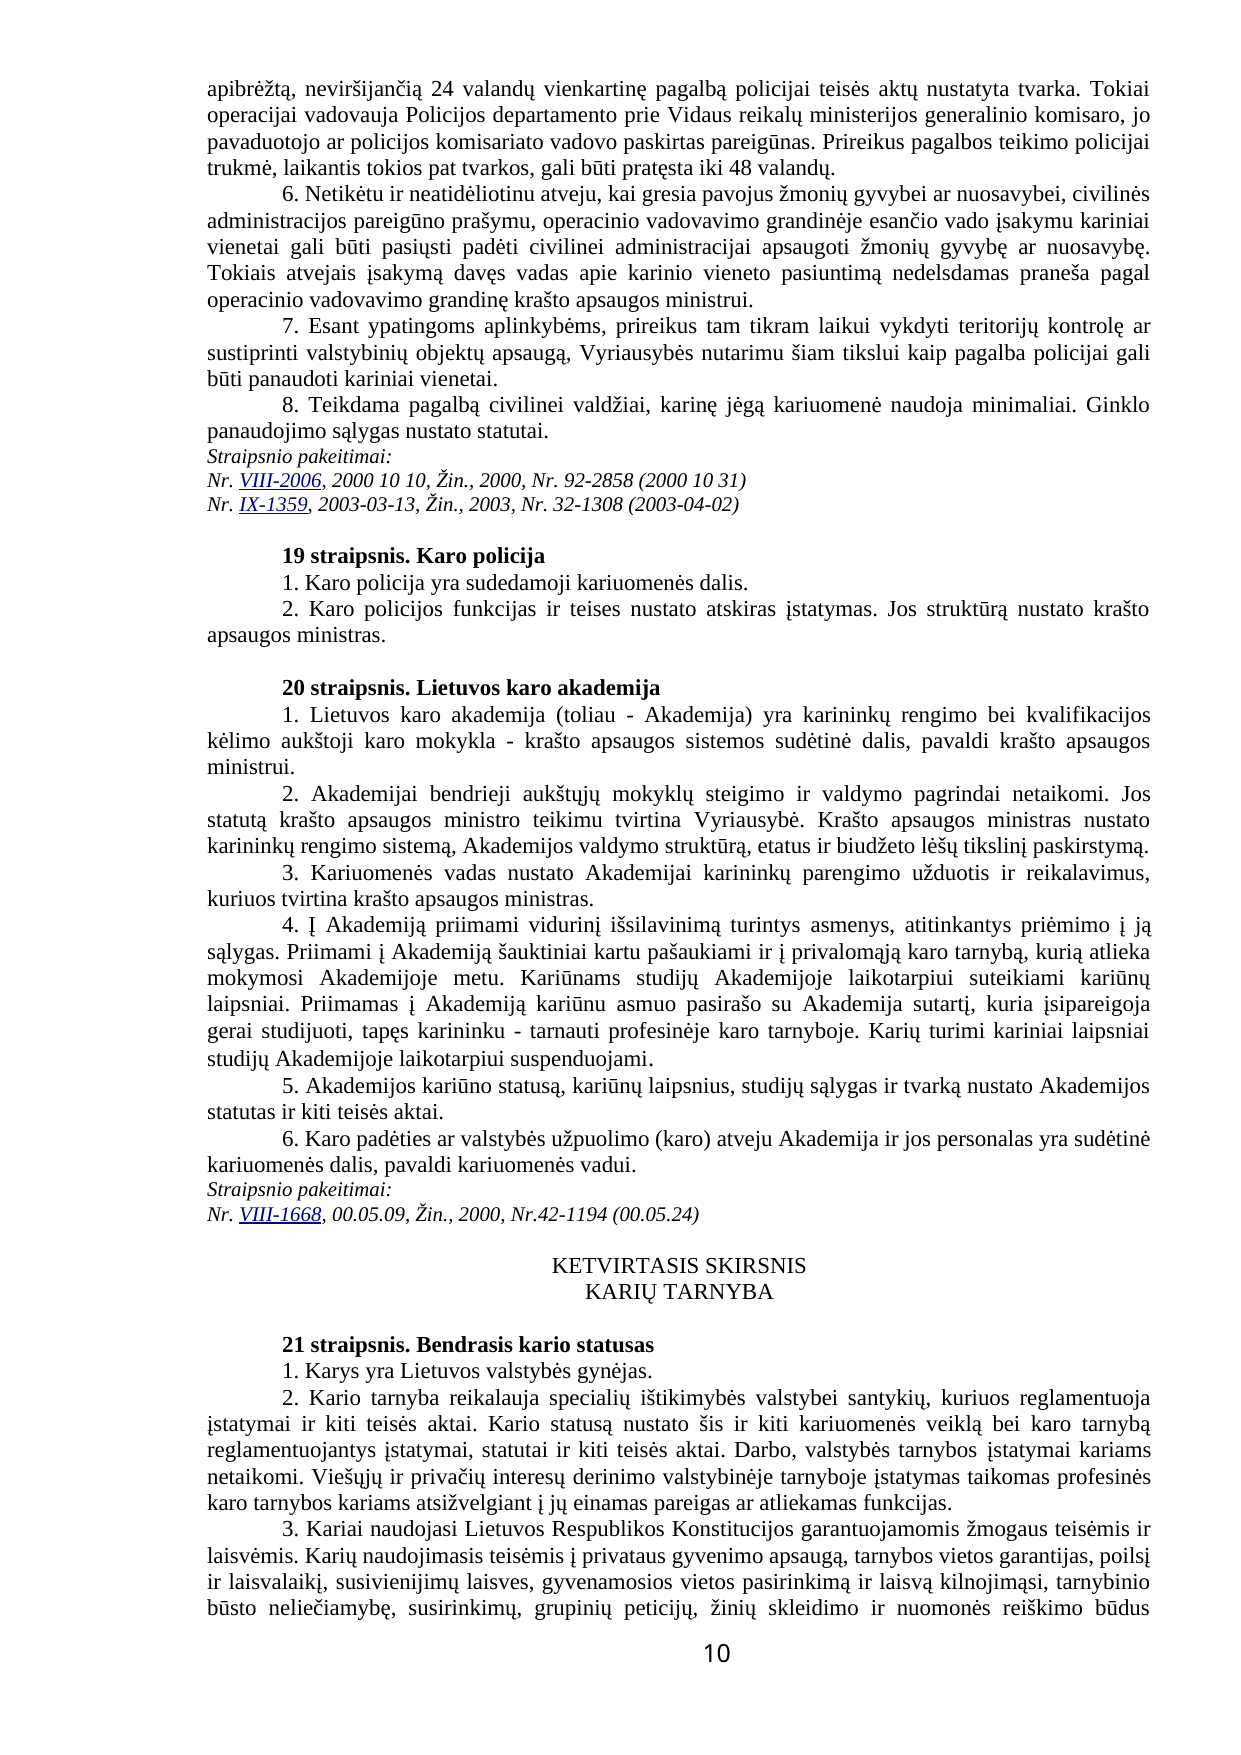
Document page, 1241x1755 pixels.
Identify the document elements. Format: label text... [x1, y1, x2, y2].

text 2. Akademijai bendrieji aukštųjų mokyklų steigimo ir valdymo pagrindai netaikomi. Jos statutą krašto apsaugos ministro teikimu tvirtina Vyriausybė. Krašto apsaugos ministras nustato karininkų rengimo sistemą, Akademijos valdymo struktūrą, etatus ir biudžeto lėšų tikslinį paskirstymą. [207, 780, 1152, 859]
text 1. Lietuvos karo akademija (toliau - Akademija) yra karininkų rengimo bei kvalifikacijos kėlimo aukštoji karo mokykla - krašto apsaugos sistemos sudėtinė dalis, pavaldi krašto apsaugos ministrui. [207, 701, 1152, 780]
text Straipsnio pakeitimai: [207, 1177, 1152, 1201]
text Nr. IX-1359, 2003-03-13, Žin., 2003, Nr. 32-1308 (2003-04-02) [207, 492, 1152, 516]
text 6. Karo padėties ar valstybės užpuolimo (karo) atveju Akademija ir jos personalas yra sudėtinė kariuomenės dalis, pavaldi kariuomenės vadui. [207, 1125, 1152, 1177]
text 7. Esant ypatingoms aplinkybėms, prireikus tam tikram laikui vykdyti teritorijų kontrolę ar sustiprinti valstybinių objektų apsaugą, Vyriausybės nutarimu šiam tikslui kaip pagalba policijai gali būti panaudoti kariniai vienetai. [207, 312, 1152, 391]
text 1. Karo policija yra sudedamoji kariuomenės dalis. [207, 569, 1152, 595]
text 1. Karys yra Lietuvos valstybės gynėjas. [207, 1357, 1152, 1384]
text apibrėžtą, neviršijančią 24 valandų vienkartinę pagalbą policijai teisės aktų nustatyta tvarka. Tokiai operacijai vadovauja Policijos departamento prie Vidaus reikalų ministerijos generalinio komisaro, jo pavaduotojo ar policijos komisariato vadovo paskirtas pareigūnas. Prireikus pagalbos teikimo policijai trukmė, laikantis tokios pat tvarkos, gali būti pratęsta iki 48 valandų. [207, 75, 1152, 180]
text 19 straipsnis. Karo policija [207, 542, 1152, 569]
text Straipsnio pakeitimai: [207, 444, 1152, 468]
text Nr. VIII-2006, 2000 10 10, Žin., 2000, Nr. 92-2858 (2000 10 31) [207, 468, 1152, 492]
text 5. Akademijos kariūno statusą, kariūnų laipsnius, studijų sąlygas ir tvarką nustato Akademijos statutas ir kiti teisės aktai. [207, 1072, 1152, 1125]
text 4. Į Akademiją priimami vidurinį išsilavinimą turintys asmenys, atitinkantys priėmimo į ją sąlygas. Priimami į Akademiją šauktiniai kartu pašaukiami ir į privalomąją karo tarnybą, kurią atlieka mokymosi Akademijoje metu. Kariūnams studijų Akademijoje laikotarpiui suteikiami kariūnų laipsniai. Priimamas į Akademiją kariūnu asmuo pasirašo su Akademija sutartį, kuria įsipareigoja gerai studijuoti, tapęs karininku - tarnauti profesinėje karo tarnyboje. Karių turimi kariniai laipsniai studijų Akademijoje laikotarpiui suspenduojami. [207, 911, 1152, 1072]
text 3. Kariai naudojasi Lietuvos Respublikos Konstitucijos garantuojamomis žmogaus teisėmis ir laisvėmis. Karių naudojimasis teisėmis į privataus gyvenimo apsaugą, tarnybos vietos garantijas, poilsį ir laisvalaikį, susivienijimų laisves, gyvenamosios vietos pasirinkimą ir laisvą kilnojimąsi, tarnybinio būsto neliečiamybę, susirinkimų, grupinių peticijų, žinių skleidimo ir nuomonės reiškimo būdus [207, 1515, 1152, 1621]
text 8. Teikdama pagalbą civilinei valdžiai, karinę jėgą kariuomenė naudoja minimaliai. Ginklo panaudojimo sąlygas nustato statutai. [207, 391, 1152, 444]
text 21 straipsnis. Bendrasis kario statusas [207, 1331, 1152, 1357]
text 20 straipsnis. Lietuvos karo akademija [207, 674, 1152, 701]
text Nr. VIII-1668, 00.05.09, Žin., 2000, Nr.42-1194 (00.05.24) [207, 1201, 1152, 1226]
text 2. Kario tarnyba reikalauja specialių ištikimybės valstybei santykių, kuriuos reglamentuoja įstatymai ir kiti teisės aktai. Kario statusą nustato šis ir kiti kariuomenės veiklą bei karo tarnybą reglamentuojantys įstatymai, statutai ir kiti teisės aktai. Darbo, valstybės tarnybos įstatymai kariams netaikomi. Viešųjų ir privačių interesų derinimo valstybinėje tarnyboje įstatymas taikomas profesinės karo tarnybos kariams atsižvelgiant į jų einamas pareigas ar atliekamas funkcijas. [207, 1384, 1152, 1515]
text KARIŲ TARNYBA [207, 1278, 1152, 1304]
text 6. Netikėtu ir neatidėliotinu atveju, kai gresia pavojus žmonių gyvybei ar nuosavybei, civilinės administracijos pareigūno prašymu, operacinio vadovavimo grandinėje esančio vado įsakymu kariniai vienetai gali būti pasiųsti padėti civilinei administracijai apsaugoti žmonių gyvybę ar nuosavybę. Tokiais atvejais įsakymą davęs vadas apie karinio vieneto pasiuntimą nedelsdamas praneša pagal operacinio vadovavimo grandinę krašto apsaugos ministrui. [207, 180, 1152, 312]
text 3. Kariuomenės vadas nustato Akademijai karininkų parengimo užduotis ir reikalavimus, kuriuos tvirtina krašto apsaugos ministras. [207, 859, 1152, 911]
text 2. Karo policijos funkcijas ir teises nustato atskiras įstatymas. Jos struktūrą nustato krašto apsaugos ministras. [207, 595, 1152, 648]
text KETVIRTASIS SKIRSNIS [207, 1252, 1152, 1278]
